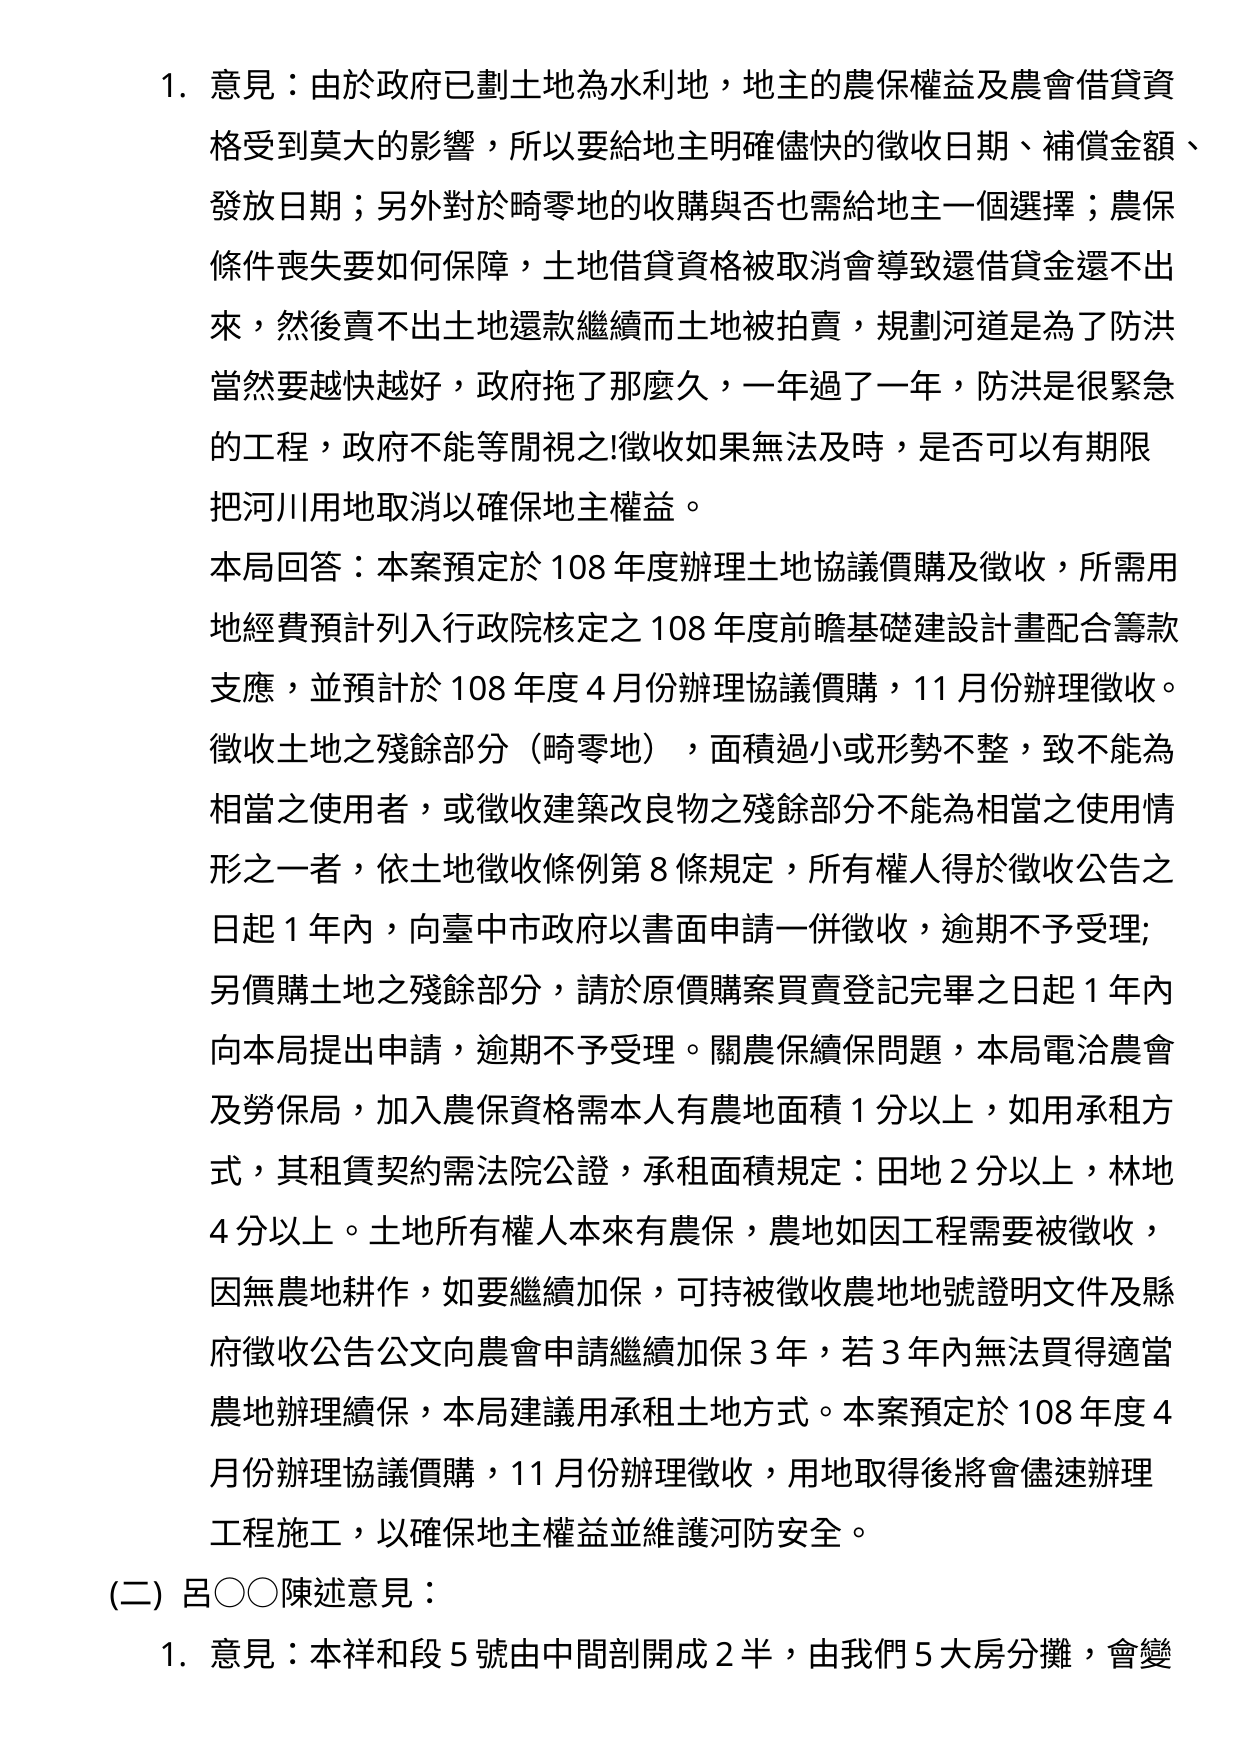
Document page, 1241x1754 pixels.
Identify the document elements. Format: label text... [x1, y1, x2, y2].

list 呂○○陳述意見： [109, 1567, 1181, 1616]
list 意見：本祥和段5號由中間剖開成2半，由我們5大房分攤，會變 [159, 1628, 1181, 1676]
text 本局回答：本案預定於108年度辦理土地協議價購及徵收，所需用地經費預計列入行政院核定之108年度前瞻基礎建設計畫配合籌款支應，並預計於108年度4月份辦理協議價購，11月份辦理徵收。 徵收土地之殘餘部分（畸零地），面積過小或形勢不整，致不能為相當之使用者，或徵收建築改良物之殘餘部分不能為相當之使用情形之一者，依土地徵收條例第8條規定，所有權人得於徵收公告之日起1年內，向臺中市政府以書面申請一併徵收，逾期不予受理;另價購土地之殘餘部分，請於原價購案買賣登記完畢之日起1年內向本局提出申請，逾期不予受理。關農保續保問題，本局電洽農會及勞保局，加入農保資格需本人有農地面積1分以上，如用承租方式，其租賃契約需法院公證，承租面積規定：田地2分以上，林地4分以上。土地所有權人本來有農保，農地如因工程需要被徵收，因無農地耕作，如要繼續加保，可持被徵收農地地號證明文件及縣府徵收公告公文向農會申請繼續加保3年，若3年內無法買得適當農地辦理續保，本局建議用承租土地方式。本案預定於108年度4月份辦理協議價購，11月份辦理徵收，用地取得後將會儘速辦理工程施工，以確保地主權益並維護河防安全。 [209, 541, 1181, 1555]
list 意見：由於政府已劃土地為水利地，地主的農保權益及農會借貸資格受到莫大的影響，所以要給地主明確儘快的徵收日期、補償金額、發放日期；另外對於畸零地的收購與否也需給地主一個選擇；農保條件喪失要如何保障，土地借貸資格被取消會導致還借貸金還不出來，然後賣不出土地還款繼續而土地被拍賣，規劃河道是為了防洪當然要越快越好，政府拖了那麼久，一年過了一年，防洪是很緊急的工程，政府不能等閒視之!徵收如果無法及時，是否可以有期限把河川用地取消以確保地主權益。 [159, 59, 1181, 529]
